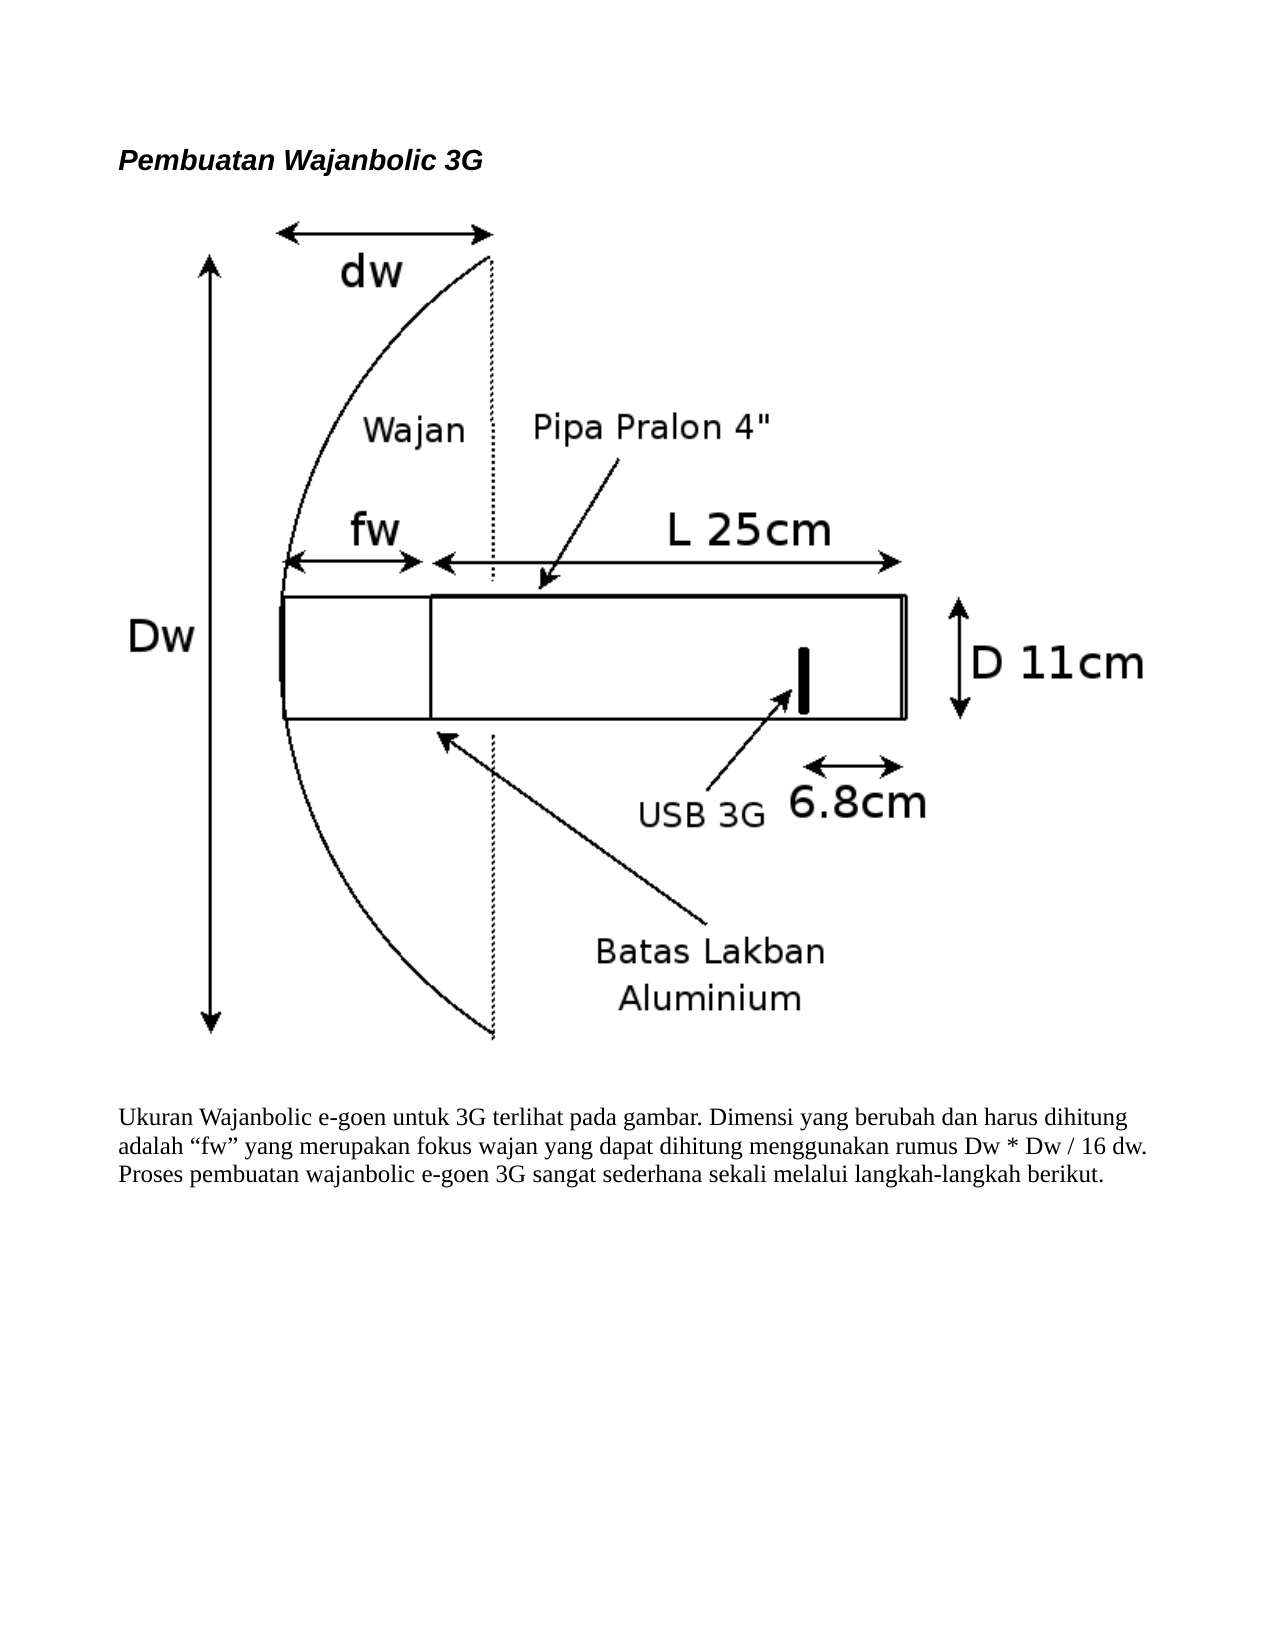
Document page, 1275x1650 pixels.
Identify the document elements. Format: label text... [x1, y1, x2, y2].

picture [126, 217, 1149, 1045]
text Ukuran Wajanbolic e-goen untuk 3G terlihat pada gambar. Dimensi yang berubah dan harus dihitung adalah “fw” yang merupakan fokus wajan yang dapat dihitung menggunakan rumus Dw * Dw / 16 dw. Proses pembuatan wajanbolic e-goen 3G sangat sederhana sekali melalui langkah-langkah berikut. [118, 1102, 1157, 1188]
subtitle Pembuatan Wajanbolic 3G [118, 143, 1157, 177]
